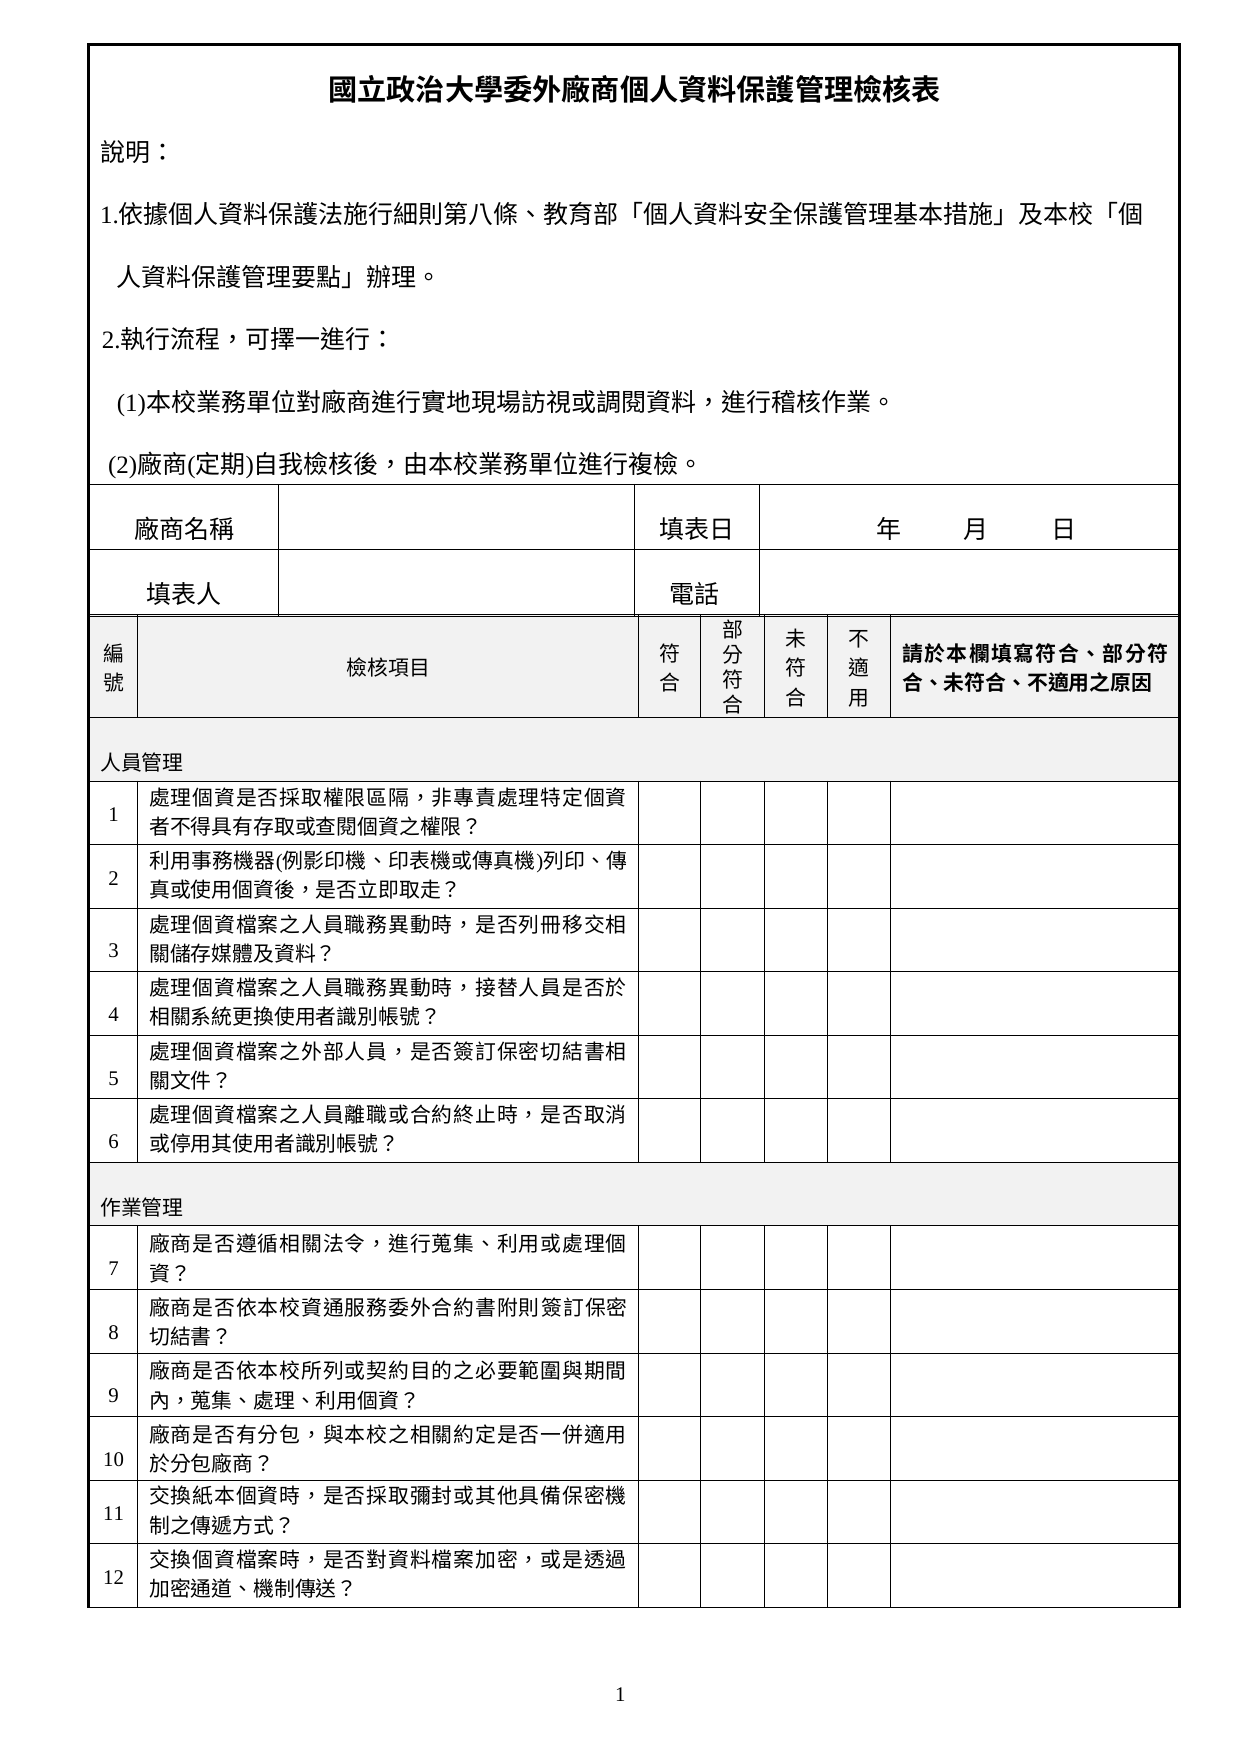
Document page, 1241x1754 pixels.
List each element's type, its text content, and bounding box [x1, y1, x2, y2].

table_cell 5 [90, 1036, 137, 1098]
table_cell [701, 845, 764, 908]
table_cell 廠商是否有分包，與本校之相關約定是否一併適用於分包廠商？ [138, 1417, 638, 1479]
table_cell [639, 845, 700, 908]
table_cell [828, 1290, 890, 1352]
table_cell 檢核項目 [138, 617, 638, 717]
table_cell [828, 909, 890, 971]
table_cell [891, 1226, 1178, 1289]
table_cell 廠商名稱 [90, 485, 278, 549]
table_cell [639, 782, 700, 844]
table_cell 12 [90, 1544, 137, 1607]
table_cell [701, 1544, 764, 1607]
table_cell [891, 1036, 1178, 1098]
table_cell 未符合 [765, 617, 827, 717]
table_cell 編號 [90, 617, 137, 717]
table_cell [765, 1544, 827, 1607]
table_cell [765, 1290, 827, 1352]
table_cell 11 [90, 1481, 137, 1543]
table_cell 2 [90, 845, 137, 908]
table_cell [760, 550, 1178, 614]
table_cell 不適用 [828, 617, 890, 717]
table_cell [828, 1417, 890, 1479]
table_cell 6 [90, 1099, 137, 1162]
table_cell [279, 485, 634, 549]
table_cell [828, 1099, 890, 1162]
table_cell [891, 972, 1178, 1035]
table_cell [828, 1226, 890, 1289]
table_cell 廠商是否依本校所列或契約目的之必要範圍與期間內，蒐集、處理、利用個資？ [138, 1354, 638, 1416]
table_cell [701, 909, 764, 971]
table_cell [891, 1290, 1178, 1352]
table_cell 電話 [635, 550, 759, 614]
table_cell [828, 1036, 890, 1098]
table_cell [639, 1481, 700, 1543]
table_cell 利用事務機器(例影印機、印表機或傳真機)列印、傳真或使用個資後，是否立即取走？ [138, 845, 638, 908]
table_cell [765, 782, 827, 844]
table_cell [828, 1481, 890, 1543]
table_cell 廠商是否遵循相關法令，進行蒐集、利用或處理個資？ [138, 1226, 638, 1289]
table_cell 處理個資檔案之外部人員，是否簽訂保密切結書相關文件？ [138, 1036, 638, 1098]
table_cell [701, 1417, 764, 1479]
table_cell 處理個資檔案之人員職務異動時，是否列冊移交相關儲存媒體及資料？ [138, 909, 638, 971]
table_cell [639, 909, 700, 971]
table_cell 部分符合 [701, 617, 764, 717]
table_cell [891, 782, 1178, 844]
table_cell [639, 1544, 700, 1607]
table_cell [765, 1099, 827, 1162]
table_cell 填表人 [90, 550, 278, 614]
table_cell [828, 972, 890, 1035]
table_cell [701, 1036, 764, 1098]
table_cell [891, 1354, 1178, 1416]
table_cell [765, 1481, 827, 1543]
table_cell [765, 1036, 827, 1098]
table_cell 符合 [639, 617, 700, 717]
table_cell 處理個資檔案之人員離職或合約終止時，是否取消或停用其使用者識別帳號？ [138, 1099, 638, 1162]
table_cell [639, 1036, 700, 1098]
table_cell [639, 1417, 700, 1479]
table_cell 作業管理 [90, 1163, 1178, 1225]
table_cell [828, 845, 890, 908]
table_cell 處理個資是否採取權限區隔，非專責處理特定個資者不得具有存取或查閱個資之權限？ [138, 782, 638, 844]
table_cell 4 [90, 972, 137, 1035]
table_cell 填表日 [635, 485, 759, 549]
table_cell [701, 782, 764, 844]
table_cell [891, 909, 1178, 971]
table_cell 交換個資檔案時，是否對資料檔案加密，或是透過加密通道、機制傳送？ [138, 1544, 638, 1607]
table_cell 交換紙本個資時，是否採取彌封或其他具備保密機制之傳遞方式？ [138, 1481, 638, 1543]
table_cell 處理個資檔案之人員職務異動時，接替人員是否於相關系統更換使用者識別帳號？ [138, 972, 638, 1035]
table_cell [828, 1354, 890, 1416]
table_cell 廠商是否依本校資通服務委外合約書附則簽訂保密切結書？ [138, 1290, 638, 1352]
table_cell [639, 1099, 700, 1162]
table_cell [891, 1481, 1178, 1543]
table_cell 7 [90, 1226, 137, 1289]
table_cell [639, 972, 700, 1035]
table_cell 3 [90, 909, 137, 971]
table_cell [765, 909, 827, 971]
table_cell 10 [90, 1417, 137, 1479]
table_cell [701, 1099, 764, 1162]
table_cell 8 [90, 1290, 137, 1352]
table_cell [639, 1226, 700, 1289]
table_cell [701, 1481, 764, 1543]
table_cell 年 月 日 [760, 485, 1178, 549]
table_cell [891, 1544, 1178, 1607]
table_cell [279, 550, 634, 614]
table_cell [891, 845, 1178, 908]
table_cell [891, 1099, 1178, 1162]
table_cell 9 [90, 1354, 137, 1416]
table_cell [765, 972, 827, 1035]
table_header 國立政治大學委外廠商個人資料保護管理檢核表 說明： 1.依據個人資料保護法施行細則第八條、教育部「個人資料安全保護管理基本措施」及本校「個人資料保護管理要點」辦理。 2.執行流程，可擇一進行： (1)本校業務單位對廠商進行實地現場訪視或調閱資料，進行稽核作業。 (2)廠商(定期)自我檢核後，由本校業務單位進行複檢。 [90, 46, 1178, 484]
table_cell [765, 1354, 827, 1416]
table_cell [765, 1226, 827, 1289]
table_cell [828, 1544, 890, 1607]
table_cell 人員管理 [90, 718, 1178, 781]
table_cell [639, 1290, 700, 1352]
table_cell [639, 1354, 700, 1416]
table_cell [701, 1226, 764, 1289]
table_cell [701, 1290, 764, 1352]
table_cell [891, 1417, 1178, 1479]
table_cell 請於本欄填寫符合、部分符合、未符合、不適用之原因 [891, 617, 1178, 717]
table_cell [828, 782, 890, 844]
table_cell [765, 845, 827, 908]
table_cell [701, 1354, 764, 1416]
table_cell 1 [90, 782, 137, 844]
table_cell [701, 972, 764, 1035]
table_cell [765, 1417, 827, 1479]
